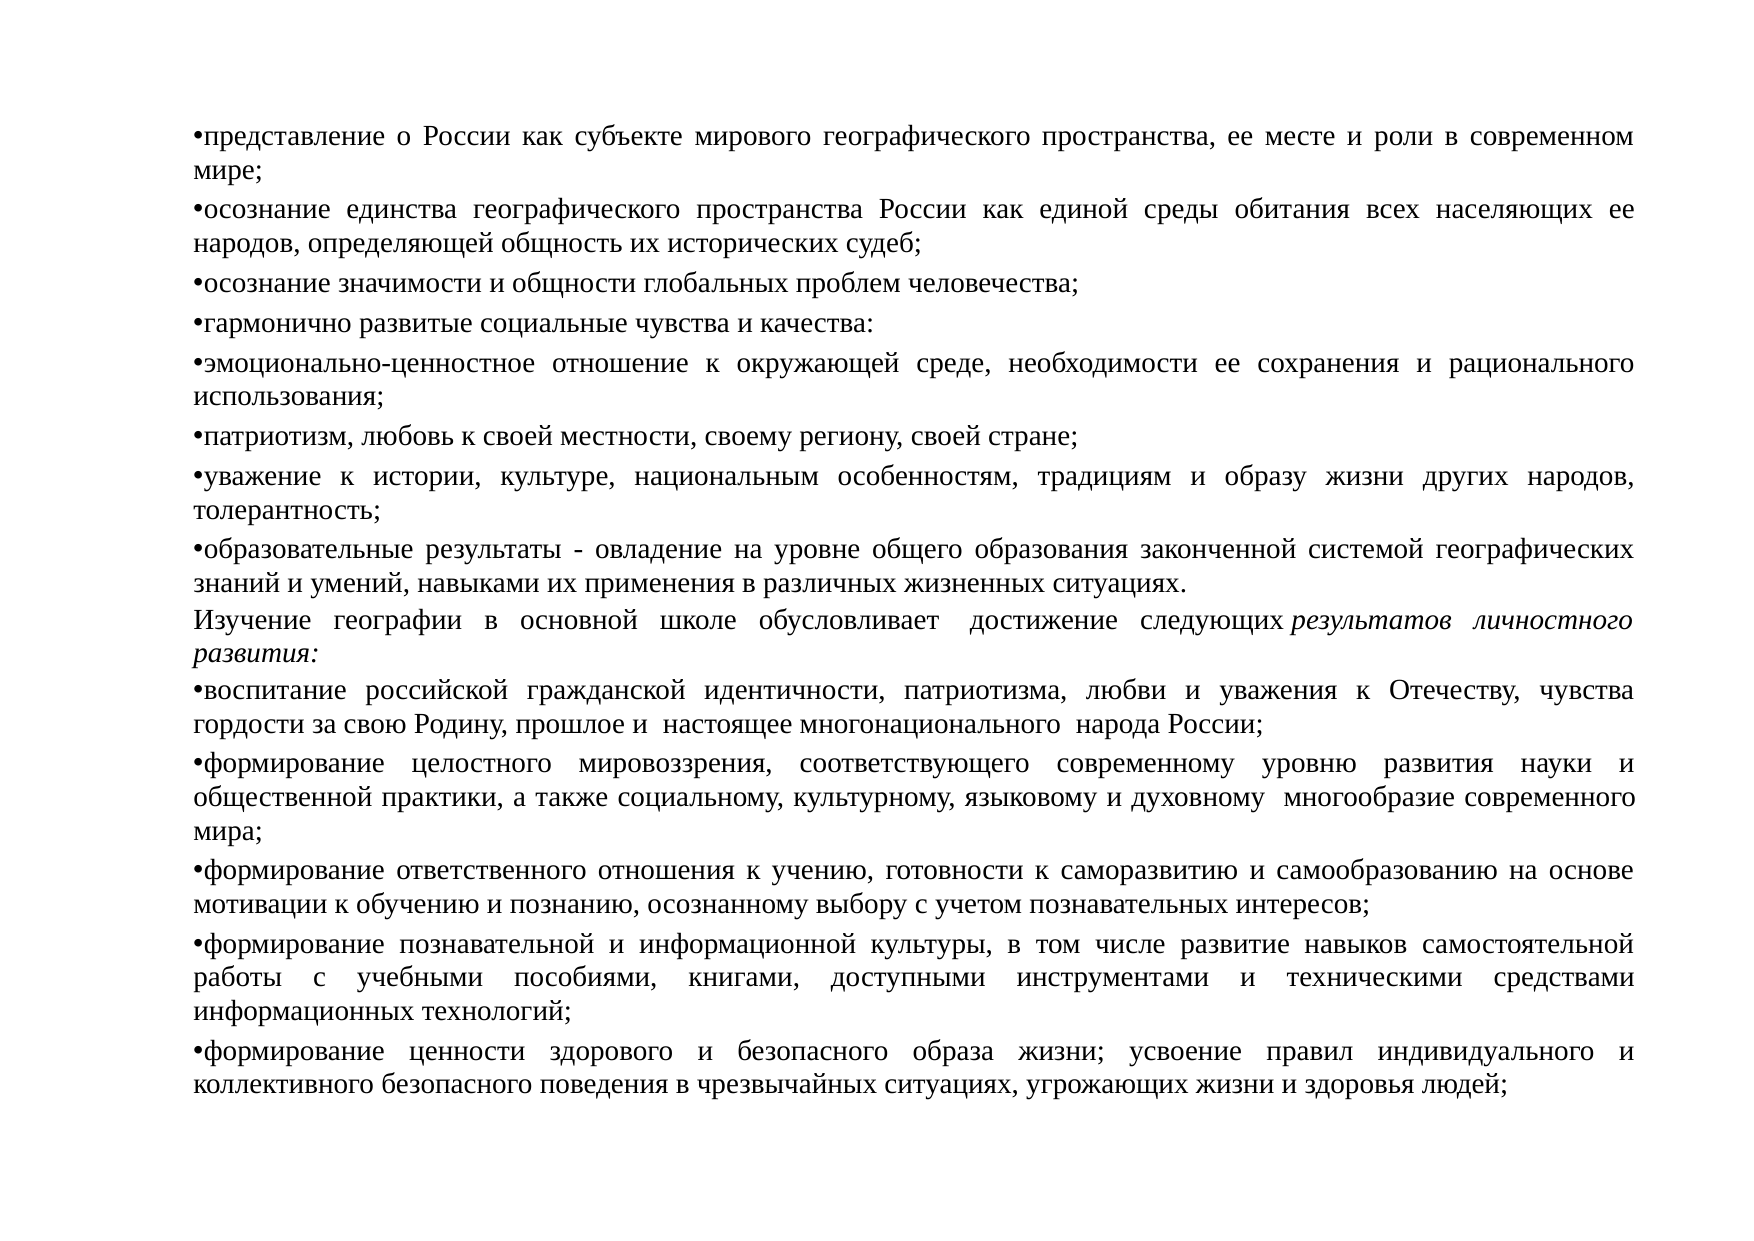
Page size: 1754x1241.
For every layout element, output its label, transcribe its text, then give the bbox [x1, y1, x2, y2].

list эмоционально-ценностное отношение к окружающей среде, необходимости ее сохранения и рационального использования; [193, 345, 1636, 412]
list осознание единства географического пространства России как единой среды обитания всех населяющих ее народов, определяющей общность их исторических судеб; [193, 192, 1636, 259]
list гармонично развитые социальные чувства и качества: [193, 305, 1636, 338]
list формирование познавательной и информационной культуры, в том числе развитие навыков самостоятельной работы с учебными пособиями, книгами, доступными инструментами и техническими средствами информационных технологий; [193, 926, 1636, 1027]
list образовательные результаты - овладение на уровне общего образования законченной системой географических знаний и умений, навыками их применения в различных жизненных ситуациях. [193, 532, 1636, 599]
list формирование целостного мировоззрения, соответствующего современному уровню развития науки и общественной практики, а также социальному, культурному, языковому и духовному многообразие современного мира; [193, 746, 1636, 846]
list воспитание российской гражданской идентичности, патриотизма, любви и уважения к Отечеству, чувства гордости за свою Родину, прошлое и настоящее многонационального народа России; [193, 672, 1636, 739]
list представление о России как субъекте мирового географического пространства, ее месте и роли в современном мире; [193, 118, 1636, 185]
list формирование ценности здорового и безопасного образа жизни; усвоение правил индивидуального и коллективного безопасного поведения в чрезвычайных ситуациях, угрожающих жизни и здоровья людей; [193, 1033, 1636, 1100]
list уважение к истории, культуре, национальным особенностям, традициям и образу жизни других народов, толерантность; [193, 458, 1636, 525]
list осознание значимости и общности глобальных проблем человечества; [193, 265, 1636, 299]
text Изучение географии в основной школе обусловливает достижение следующих результатов личностного развития: [193, 602, 1636, 669]
list формирование ответственного отношения к учению, готовности к саморазвитию и самообразованию на основе мотивации к обучению и познанию, осознанному выбору с учетом познавательных интересов; [193, 852, 1636, 920]
list патриотизм, любовь к своей местности, своему региону, своей стране; [193, 418, 1636, 452]
